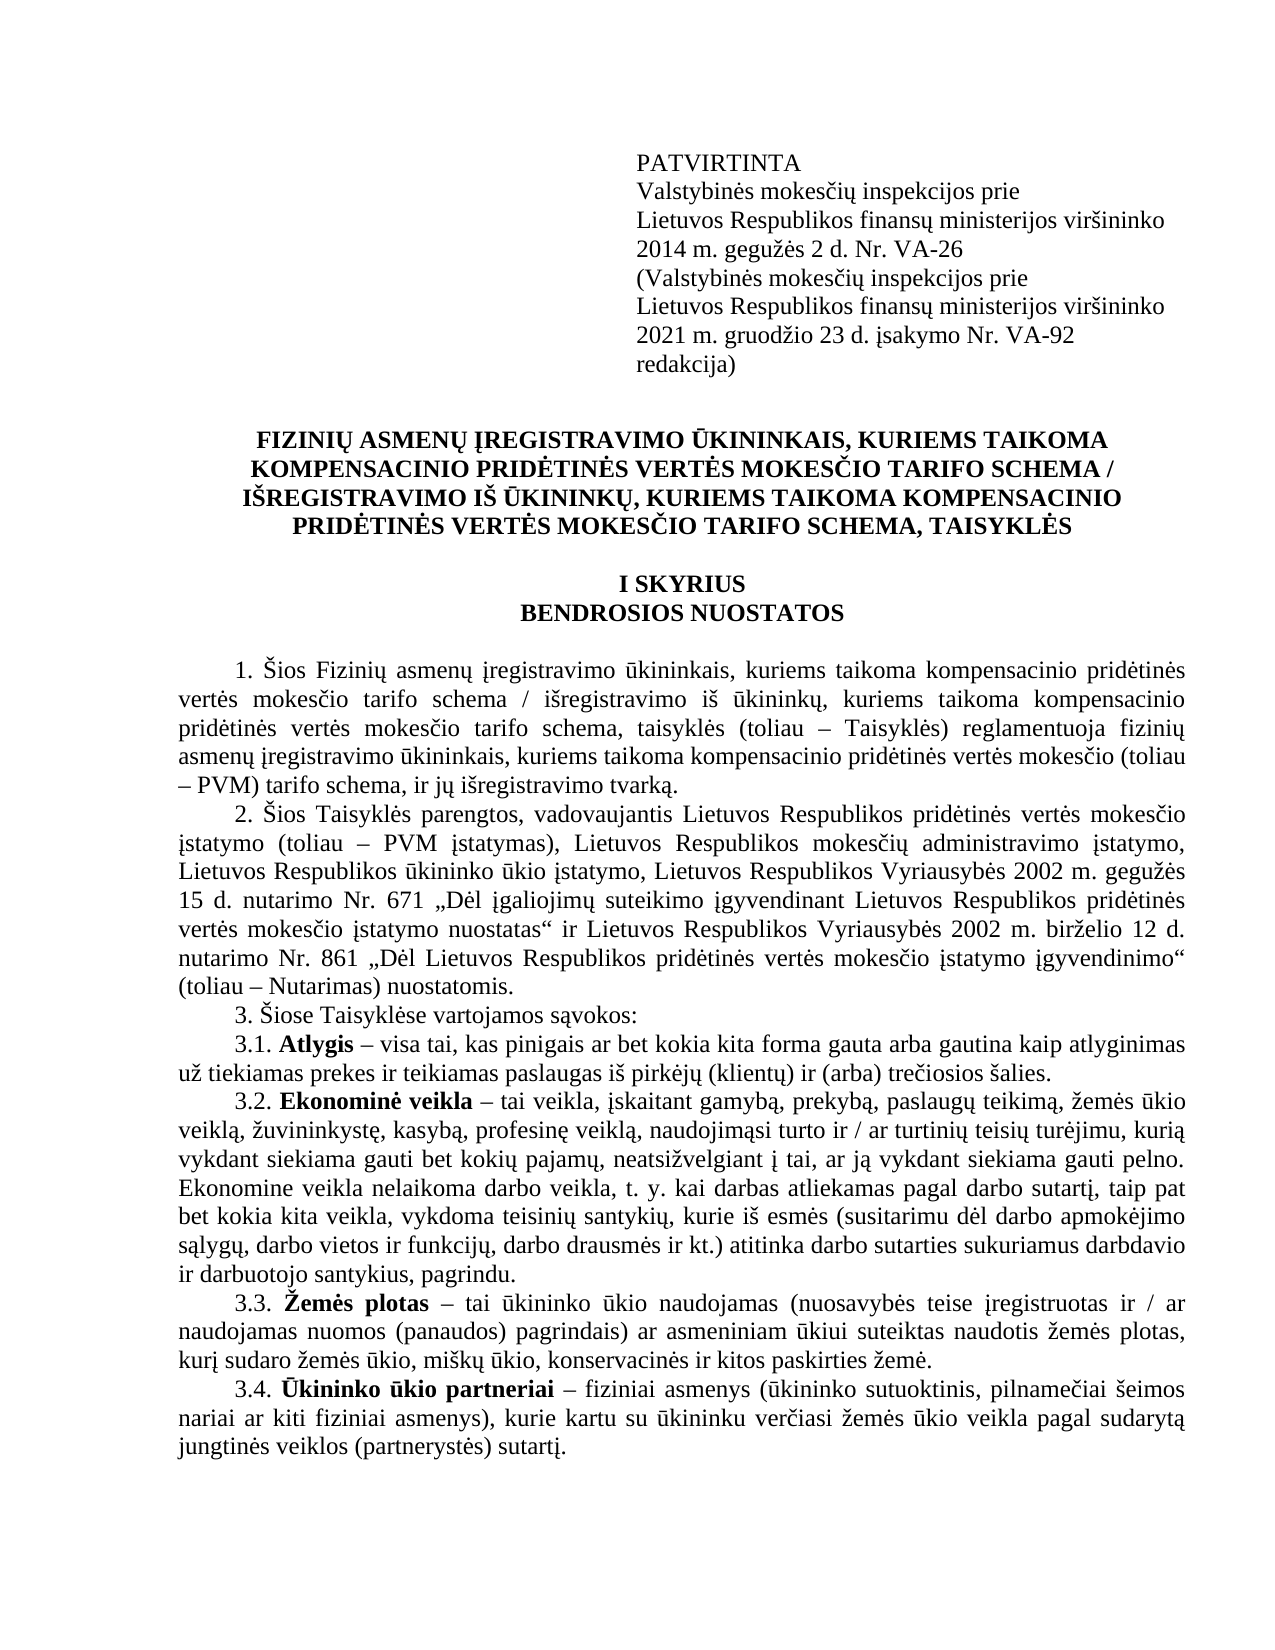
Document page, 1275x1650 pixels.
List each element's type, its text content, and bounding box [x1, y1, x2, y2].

text Valstybinės mokesčių inspekcijos prie [636, 176, 1186, 205]
text PATVIRTINTA [636, 148, 1186, 176]
text 2. Šios Taisyklės parengtos, vadovaujantis Lietuvos Respublikos pridėtinės vertės mokesčio įstatymo (toliau – PVM įstatymas), Lietuvos Respublikos mokesčių administravimo įstatymo, Lietuvos Respublikos ūkininko ūkio įstatymo, Lietuvos Respublikos Vyriausybės 2002 m. gegužės 15 d. nutarimo Nr. 671 „Dėl įgaliojimų suteikimo įgyvendinant Lietuvos Respublikos pridėtinės vertės mokesčio įstatymo nuostatas“ ir Lietuvos Respublikos Vyriausybės 2002 m. birželio 12 d. nutarimo Nr. 861 „Dėl Lietuvos Respublikos pridėtinės vertės mokesčio įstatymo įgyvendinimo“ (toliau – Nutarimas) nuostatomis. [178, 799, 1186, 1000]
text I SKYRIUS [178, 569, 1186, 598]
text Lietuvos Respublikos finansų ministerijos viršininko [636, 291, 1186, 320]
text redakcija) [636, 349, 1186, 378]
text 1. Šios Fizinių asmenų įregistravimo ūkininkais, kuriems taikoma kompensacinio pridėtinės vertės mokesčio tarifo schema / išregistravimo iš ūkininkų, kuriems taikoma kompensacinio pridėtinės vertės mokesčio tarifo schema, taisyklės (toliau – Taisyklės) reglamentuoja fizinių asmenų įregistravimo ūkininkais, kuriems taikoma kompensacinio pridėtinės vertės mokesčio (toliau – PVM) tarifo schema, ir jų išregistravimo tvarką. [178, 655, 1186, 799]
text Lietuvos Respublikos finansų ministerijos viršininko [636, 205, 1186, 234]
text 3.4. Ūkininko ūkio partneriai – fiziniai asmenys (ūkininko sutuoktinis, pilnamečiai šeimos nariai ar kiti fiziniai asmenys), kurie kartu su ūkininku verčiasi žemės ūkio veikla pagal sudarytą jungtinės veiklos (partnerystės) sutartį. [178, 1374, 1186, 1460]
text 3.2. Ekonominė veikla – tai veikla, įskaitant gamybą, prekybą, paslaugų teikimą, žemės ūkio veiklą, žuvininkystę, kasybą, profesinę veiklą, naudojimąsi turto ir / ar turtinių teisių turėjimu, kurią vykdant siekiama gauti bet kokių pajamų, neatsižvelgiant į tai, ar ją vykdant siekiama gauti pelno. Ekonomine veikla nelaikoma darbo veikla, t. y. kai darbas atliekamas pagal darbo sutartį, taip pat bet kokia kita veikla, vykdoma teisinių santykių, kurie iš esmės (susitarimu dėl darbo apmokėjimo sąlygų, darbo vietos ir funkcijų, darbo drausmės ir kt.) atitinka darbo sutarties sukuriamus darbdavio ir darbuotojo santykius, pagrindu. [178, 1086, 1186, 1288]
text 2014 m. gegužės 2 d. Nr. VA-26 [636, 234, 1186, 263]
text 2021 m. gruodžio 23 d. įsakymo Nr. VA-92 [636, 320, 1186, 349]
text 3. Šiose Taisyklėse vartojamos sąvokos: [178, 1000, 1186, 1029]
text FIZINIŲ ASMENŲ ĮREGISTRAVIMO ŪKININKAIS, KURIEMS TAIKOMA KOMPENSACINIO PRIDĖTINĖS VERTĖS MOKESČIO TARIFO SCHEMA / IŠREGISTRAVIMO IŠ ŪKININKŲ, KURIEMS TAIKOMA KOMPENSACINIO PRIDĖTINĖS VERTĖS MOKESČIO TARIFO SCHEMA, TAISYKLĖS [178, 425, 1186, 540]
text 3.1. Atlygis – visa tai, kas pinigais ar bet kokia kita forma gauta arba gautina kaip atlyginimas už tiekiamas prekes ir teikiamas paslaugas iš pirkėjų (klientų) ir (arba) trečiosios šalies. [178, 1029, 1186, 1086]
text BENDROSIOS NUOSTATOS [178, 598, 1186, 626]
text 3.3. Žemės plotas – tai ūkininko ūkio naudojamas (nuosavybės teise įregistruotas ir / ar naudojamas nuomos (panaudos) pagrindais) ar asmeniniam ūkiui suteiktas naudotis žemės plotas, kurį sudaro žemės ūkio, miškų ūkio, konservacinės ir kitos paskirties žemė. [178, 1288, 1186, 1374]
text (Valstybinės mokesčių inspekcijos prie [636, 263, 1186, 291]
